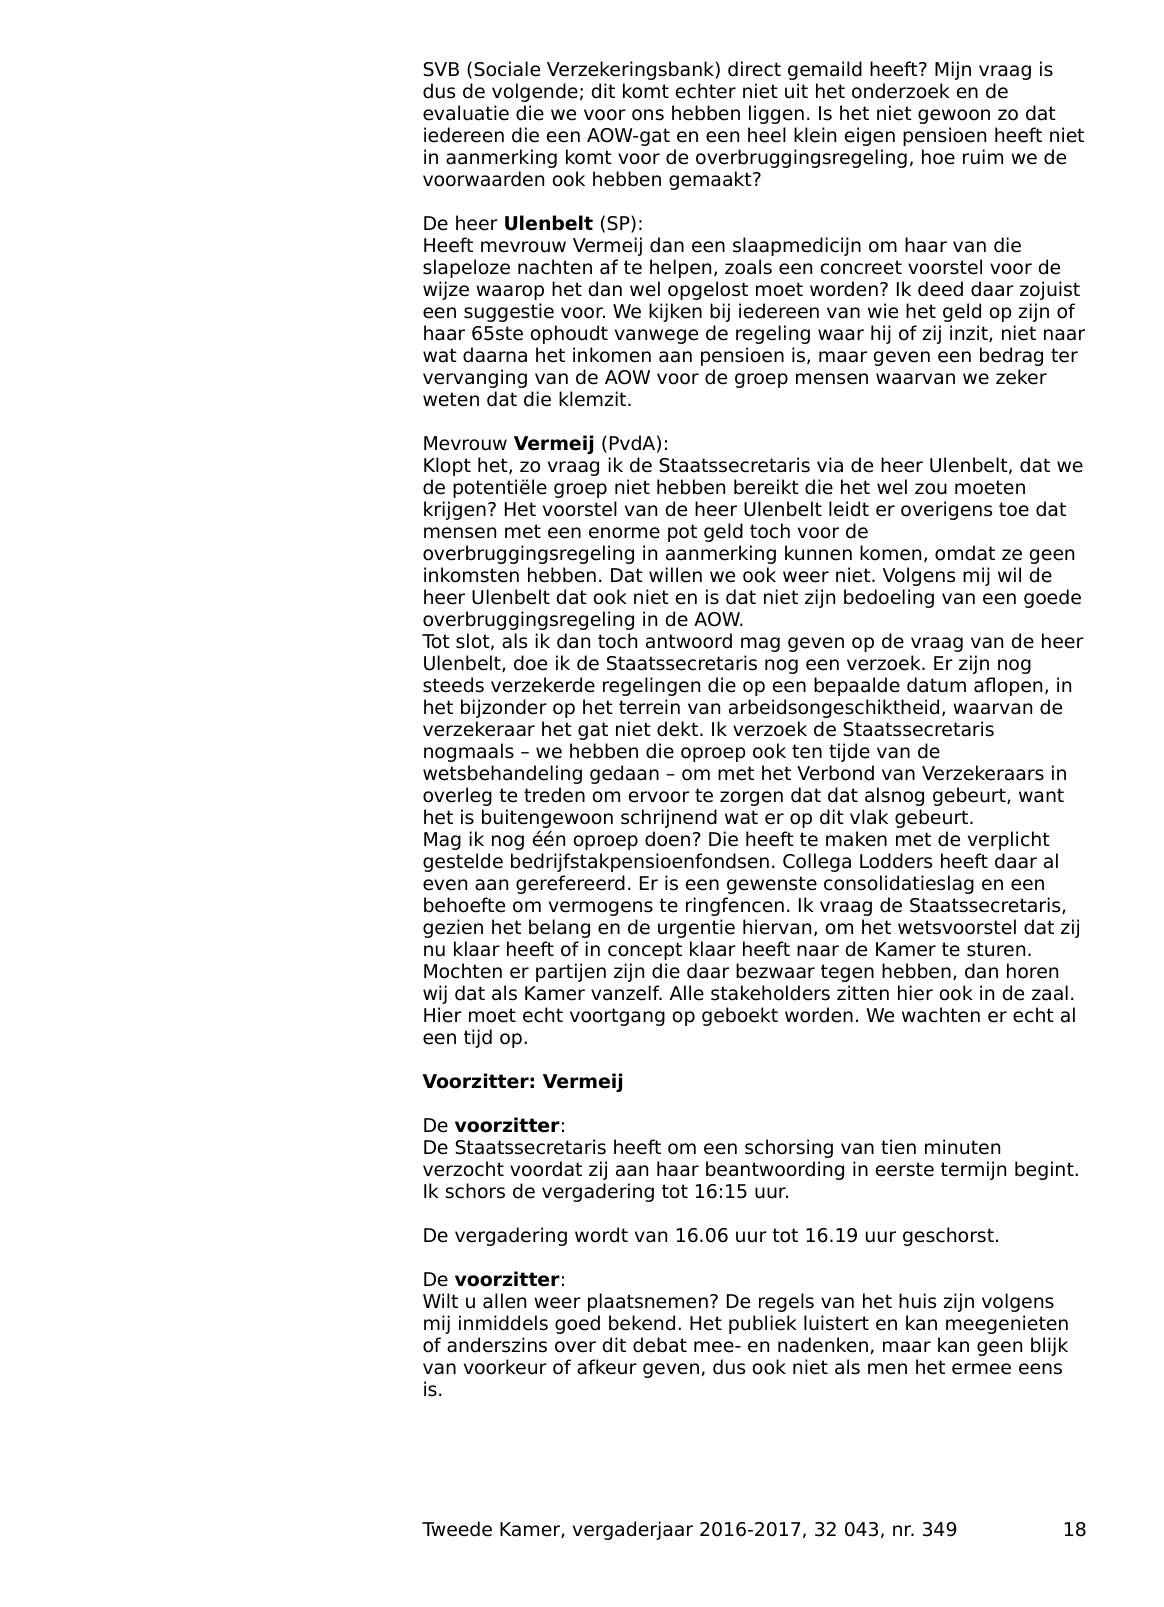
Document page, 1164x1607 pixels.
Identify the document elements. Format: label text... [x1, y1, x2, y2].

text Heeft mevrouw Vermeij dan een slaapmedicijn om haar van die slapeloze nachten af te helpen, zoals een concreet voorstel voor de wijze waarop het dan wel opgelost moet worden? Ik deed daar zojuist een suggestie voor. We kijken bij iedereen van wie het geld op zijn of haar 65ste ophoudt vanwege de regeling waar hij of zij inzit, niet naar wat daarna het inkomen aan pensioen is, maar geven een bedrag ter vervanging van de AOW voor de groep mensen waarvan we zeker weten dat die klemzit. [422, 235, 1087, 411]
text De Staatssecretaris heeft om een schorsing van tien minuten verzocht voordat zij aan haar beantwoording in eerste termijn begint. Ik schors de vergadering tot 16:15 uur. [422, 1137, 1087, 1203]
text De heer Ulenbelt (SP): [422, 213, 1087, 235]
text Tot slot, als ik dan toch antwoord mag geven op de vraag van de heer Ulenbelt, doe ik de Staatssecretaris nog een verzoek. Er zijn nog steeds verzekerde regelingen die op een bepaalde datum aflopen, in het bijzonder op het terrein van arbeidsongeschiktheid, waarvan de verzekeraar het gat niet dekt. Ik verzoek de Staatssecretaris nogmaals – we hebben die oproep ook ten tijde van de wetsbehandeling gedaan – om met het Verbond van Verzekeraars in overleg te treden om ervoor te zorgen dat dat alsnog gebeurt, want het is buitengewoon schrijnend wat er op dit vlak gebeurt. [422, 631, 1087, 829]
text Klopt het, zo vraag ik de Staatssecretaris via de heer Ulenbelt, dat we de potentiële groep niet hebben bereikt die het wel zou moeten krijgen? Het voorstel van de heer Ulenbelt leidt er overigens toe dat mensen met een enorme pot geld toch voor de overbruggingsregeling in aanmerking kunnen komen, omdat ze geen inkomsten hebben. Dat willen we ook weer niet. Volgens mij wil de heer Ulenbelt dat ook niet en is dat niet zijn bedoeling van een goede overbruggingsregeling in de AOW. [422, 455, 1087, 631]
text Wilt u allen weer plaatsnemen? De regels van het huis zijn volgens mij inmiddels goed bekend. Het publiek luistert en kan meegenieten of anderszins over dit debat mee- en nadenken, maar kan geen blijk van voorkeur of afkeur geven, dus ook niet als men het ermee eens is. [422, 1291, 1087, 1401]
subtitle Voorzitter: Vermeij [422, 1071, 1087, 1093]
text Mag ik nog één oproep doen? Die heeft te maken met de verplicht gestelde bedrijfstakpensioenfondsen. Collega Lodders heeft daar al even aan gerefereerd. Er is een gewenste consolidatieslag en een behoefte om vermogens te ringfencen. Ik vraag de Staatssecretaris, gezien het belang en de urgentie hiervan, om het wetsvoorstel dat zij nu klaar heeft of in concept klaar heeft naar de Kamer te sturen. Mochten er partijen zijn die daar bezwaar tegen hebben, dan horen wij dat als Kamer vanzelf. Alle stakeholders zitten hier ook in de zaal. Hier moet echt voortgang op geboekt worden. We wachten er echt al een tijd op. [422, 829, 1087, 1048]
text SVB (Sociale Verzekeringsbank) direct gemaild heeft? Mijn vraag is dus de volgende; dit komt echter niet uit het onderzoek en de evaluatie die we voor ons hebben liggen. Is het niet gewoon zo dat iedereen die een AOW-gat en een heel klein eigen pensioen heeft niet in aanmerking komt voor de overbruggingsregeling, hoe ruim we de voorwaarden ook hebben gemaakt? [422, 59, 1087, 191]
text De voorzitter: [422, 1269, 1087, 1291]
text De vergadering wordt van 16.06 uur tot 16.19 uur geschorst. [422, 1225, 1087, 1247]
text Mevrouw Vermeij (PvdA): [422, 433, 1087, 455]
text De voorzitter: [422, 1115, 1087, 1137]
